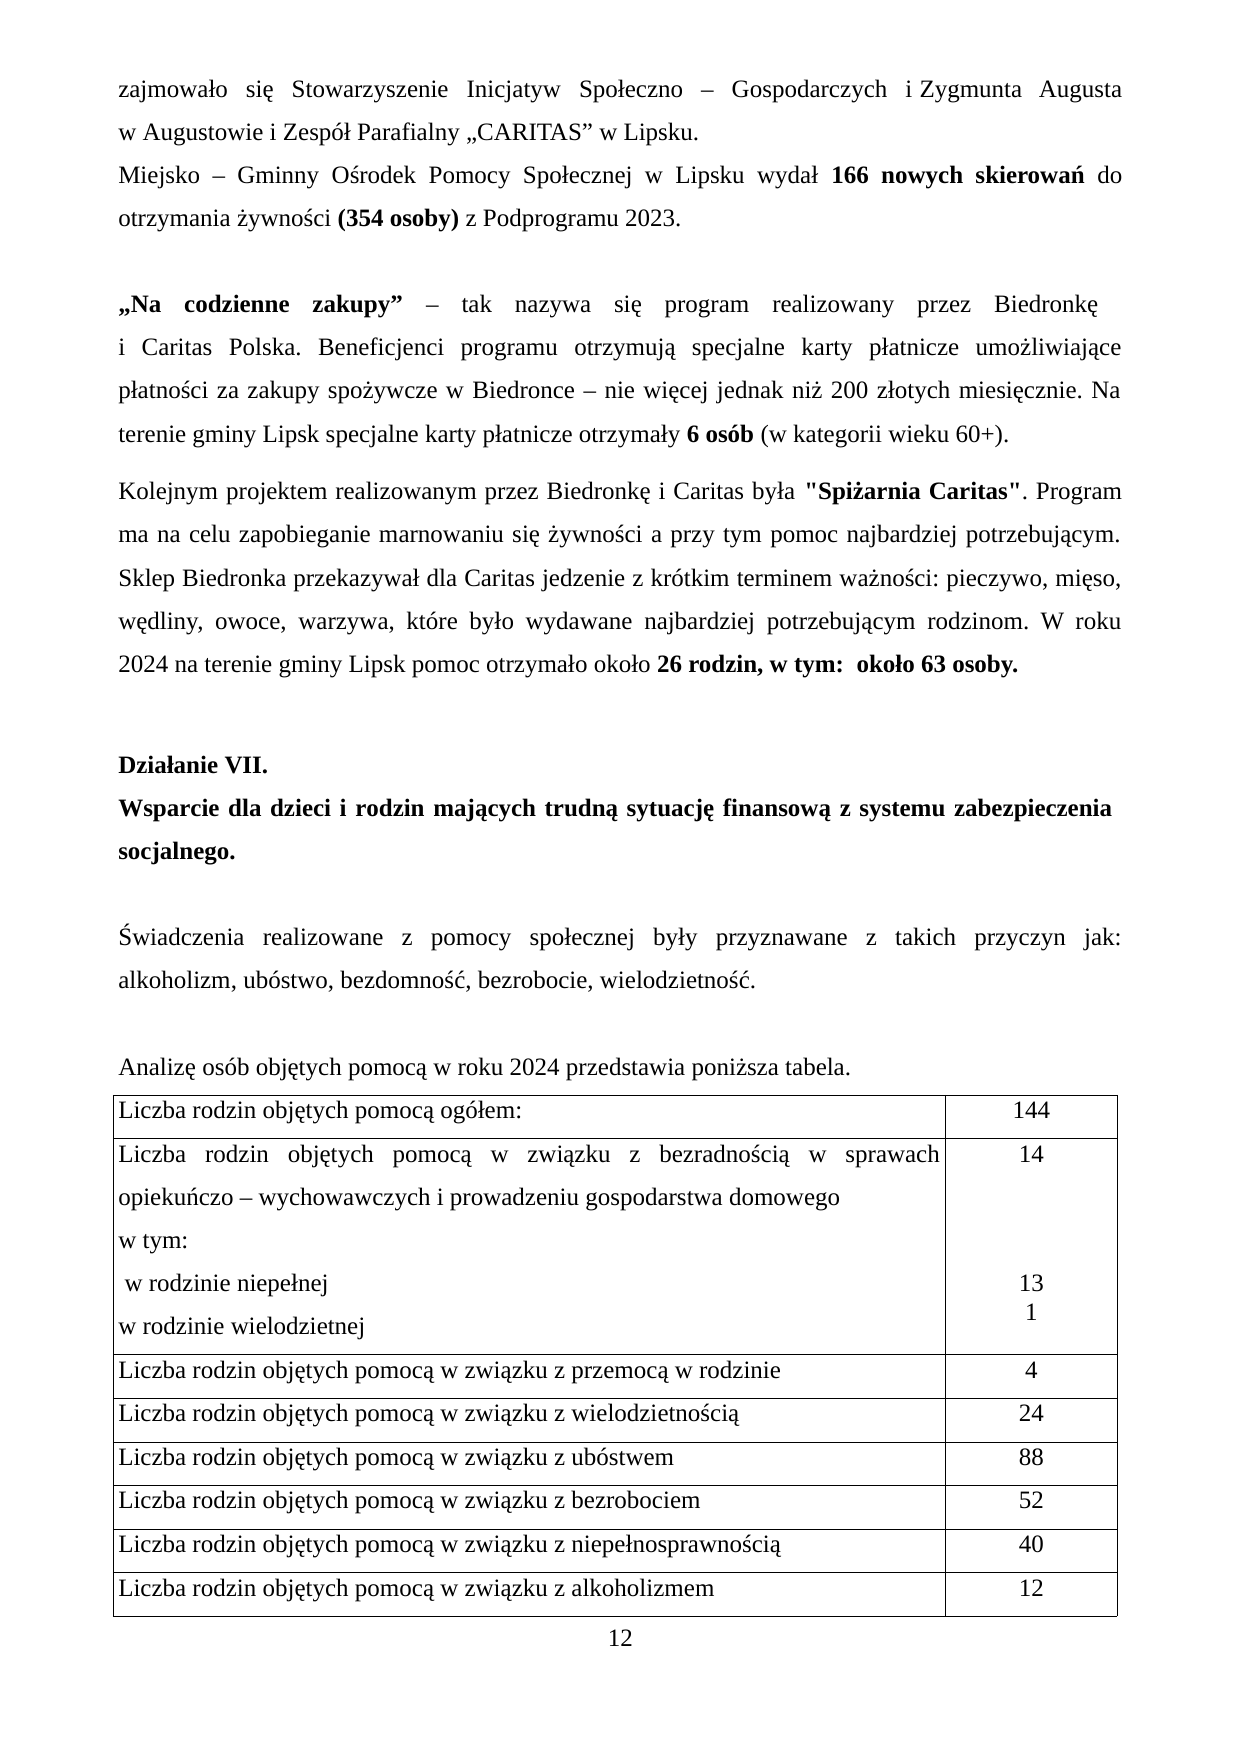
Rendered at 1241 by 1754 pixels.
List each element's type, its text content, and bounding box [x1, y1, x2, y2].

table_cell 14 13 1 [946, 1139, 1117, 1354]
text Kolejnym projektem realizowanym przez Biedronkę i Caritas była "Spiżarnia Caritas". Program ma na celu zapobieganie marnowaniu się żywności a przy tym pomoc najbardziej potrzebującym. Sklep Biedronka przekazywał dla Caritas jedzenie z krótkim terminem ważności: pieczywo, mięso, wędliny, owoce, warzywa, które było wydawane najbardziej potrzebującym rodzinom. W roku 2024 na terenie gminy Lipsk pomoc otrzymało około 26 rodzin, w tym: około 63 osoby. [118, 476, 1122, 678]
table_cell 52 [946, 1486, 1117, 1528]
table_cell Liczba rodzin objętych pomocą w związku z wielodzietnością [114, 1399, 945, 1441]
text Miejsko – Gminny Ośrodek Pomocy Społecznej w Lipsku wydał 166 nowych skierowań do otrzymania żywności (354 osoby) z Podprogramu 2023. [118, 160, 1122, 232]
table_cell Liczba rodzin objętych pomocą w związku z bezrobociem [114, 1486, 945, 1528]
table_cell Liczba rodzin objętych pomocą w związku z ubóstwem [114, 1443, 945, 1485]
text zajmowało się Stowarzyszenie Inicjatyw Społeczno – Gospodarczych i Zygmunta Augusta w Augustowie i Zespół Parafialny „CARITAS” w Lipsku. [118, 74, 1122, 146]
table_cell 40 [946, 1530, 1117, 1572]
table_cell 24 [946, 1399, 1117, 1441]
text Wsparcie dla dzieci i rodzin mających trudną sytuację finansową z systemu zabezpieczenia socjalnego. [118, 793, 1122, 865]
table_cell Liczba rodzin objętych pomocą w związku z niepełnosprawnością [114, 1530, 945, 1572]
table_header 144 [946, 1096, 1117, 1138]
text Analizę osób objętych pomocą w roku 2024 przedstawia poniższa tabela. [118, 1052, 1122, 1080]
table_cell Liczba rodzin objętych pomocą w związku z bezradnością w sprawach opiekuńczo – wychowawczych i prowadzeniu gospodarstwa domowego w tym: w rodzinie niepełnej w rodzinie wielodzietnej [114, 1139, 945, 1354]
text Działanie VII. [118, 750, 1122, 778]
table_header Liczba rodzin objętych pomocą ogółem: [114, 1096, 945, 1138]
table_cell 4 [946, 1355, 1117, 1398]
text Świadczenia realizowane z pomocy społecznej były przyznawane z takich przyczyn jak: alkoholizm, ubóstwo, bezdomność, bezrobocie, wielodzietność. [118, 922, 1122, 994]
text „Na codzienne zakupy” – tak nazywa się program realizowany przez Biedronkę i Caritas Polska. Beneficjenci programu otrzymują specjalne karty płatnicze umożliwiające płatności za zakupy spożywcze w Biedronce – nie więcej jednak niż 200 złotych miesięcznie. Na terenie gminy Lipsk specjalne karty płatnicze otrzymały 6 osób (w kategorii wieku 60+). [118, 289, 1122, 447]
table_cell Liczba rodzin objętych pomocą w związku z alkoholizmem [114, 1573, 945, 1616]
table_cell 88 [946, 1443, 1117, 1485]
table_cell 12 [946, 1573, 1117, 1616]
table_cell Liczba rodzin objętych pomocą w związku z przemocą w rodzinie [114, 1355, 945, 1398]
